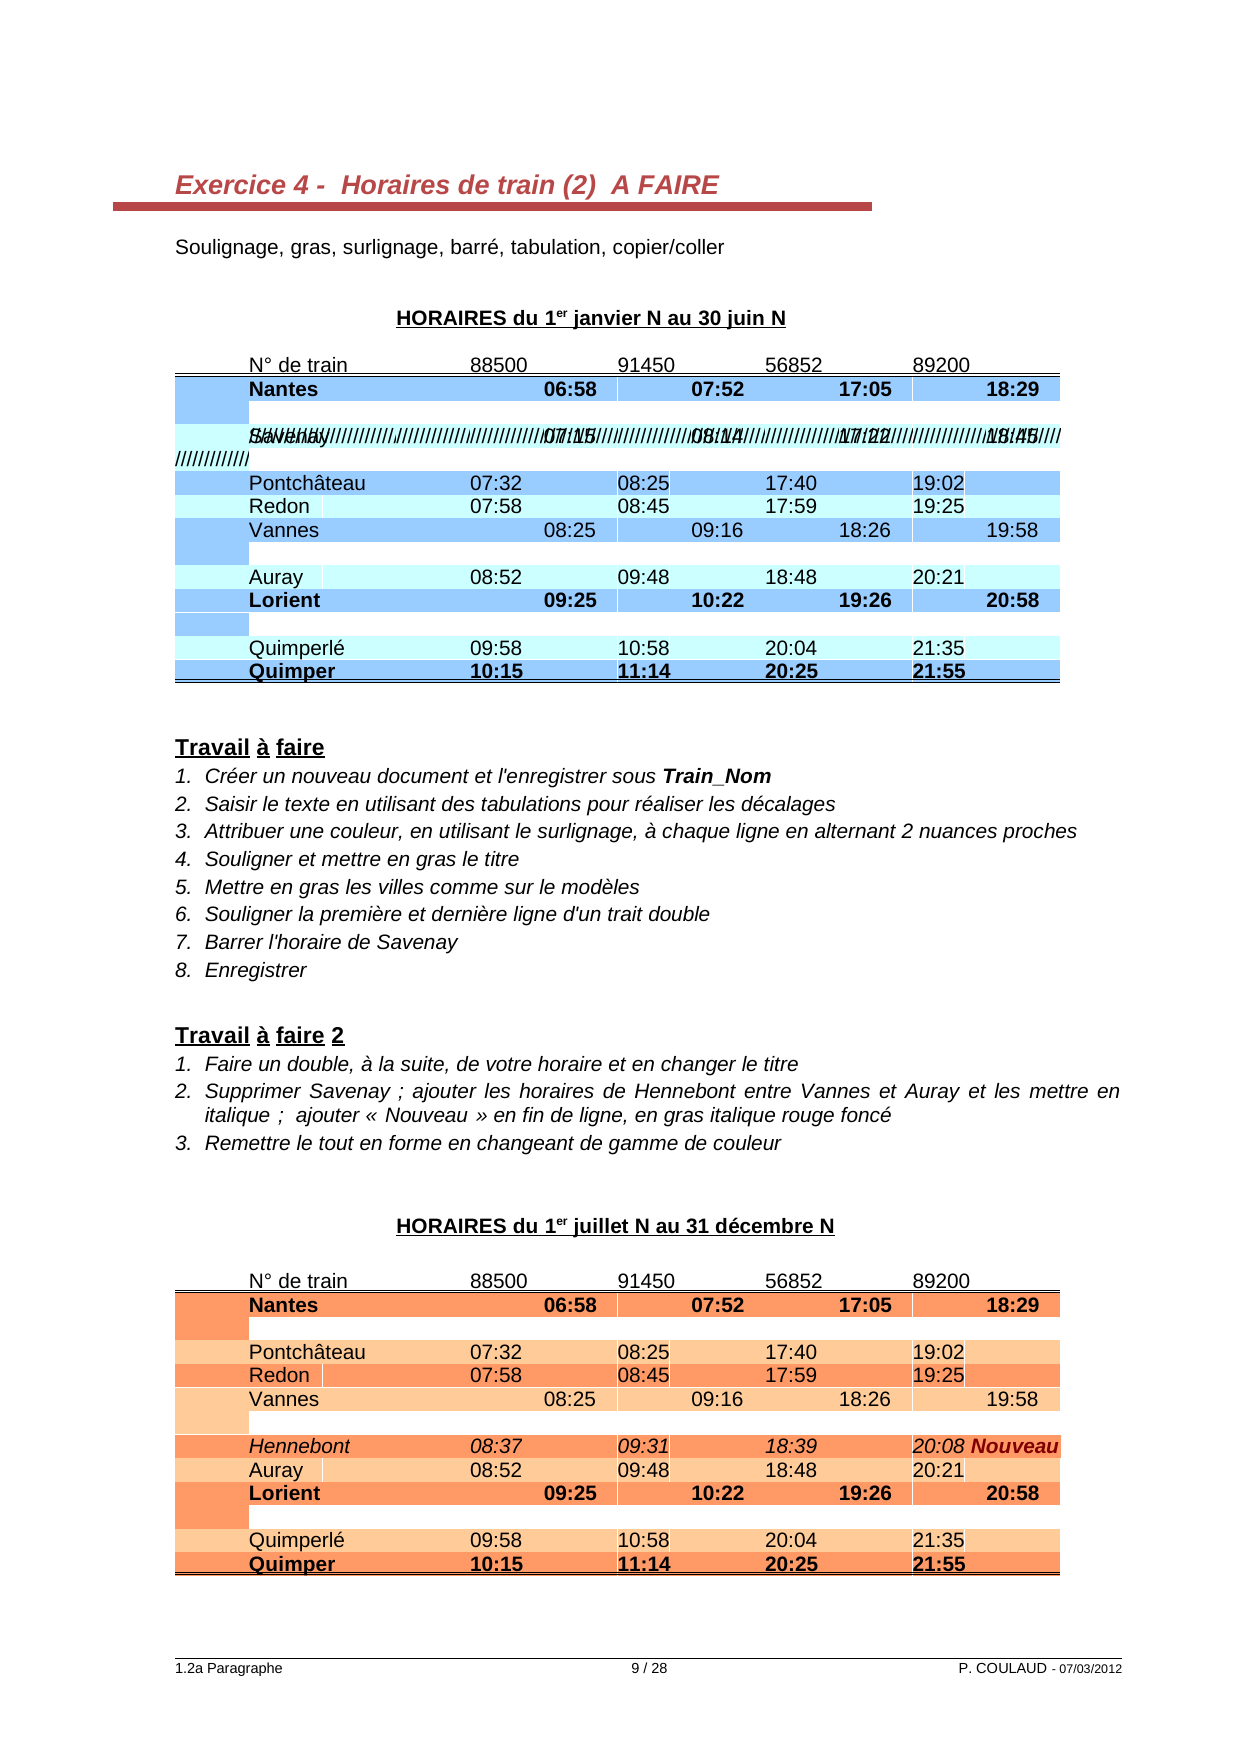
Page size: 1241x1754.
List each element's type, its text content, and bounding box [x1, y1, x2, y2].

text Auray 08:52 09:48 18:48 20:21 [175, 565, 1122, 589]
text Redon 07:58 08:45 17:59 19:25 [175, 495, 1122, 518]
text Auray 08:52 09:48 18:48 20:21 [175, 1458, 1122, 1482]
text Nantes 06:58 07:52 17:05 18:29 [175, 1293, 1122, 1340]
text Quimperlé 09:58 10:58 20:04 21:35 [175, 636, 1122, 659]
text Nantes 06:58 07:52 17:05 18:29 [175, 377, 1122, 424]
text Savenay 07:15 08:14 17:22 18:45 [175, 424, 1122, 471]
list Mettre en gras les villes comme sur le modèles [175, 875, 1122, 899]
subtitle Travail à faire [175, 734, 1122, 760]
subtitle Horaires de train (2) A FAIRE [112, 167, 872, 211]
list Supprimer Savenay ; ajouter les horaires de Hennebont entre Vannes et Auray et les mettre en italique ; ajouter « Nouveau » en fin de ligne, en gras italique rouge foncé [175, 1080, 1122, 1127]
text Pontchâteau 07:32 08:25 17:40 19:02 [175, 471, 1122, 495]
list Enregistrer [175, 958, 1122, 982]
text HORAIRES du 1er janvier N au 30 juin N [175, 306, 1122, 330]
list Souligner la première et dernière ligne d'un trait double [175, 903, 1122, 926]
list Faire un double, à la suite, de votre horaire et en changer le titre [175, 1052, 1122, 1076]
subtitle Travail à faire 2 [175, 1022, 1122, 1048]
text Quimper 10:15 11:14 20:25 21:55 [175, 659, 1122, 683]
text N° de train 88500 91450 56852 89200 [175, 353, 1122, 377]
list Souligner et mettre en gras le titre [175, 847, 1122, 871]
text Lorient 09:25 10:22 19:26 20:58 [175, 1482, 1122, 1529]
list Saisir le texte en utilisant des tabulations pour réaliser les décalages [175, 792, 1122, 816]
text Quimper 10:15 11:14 20:25 21:55 [175, 1552, 1122, 1576]
text Vannes 08:25 09:16 18:26 19:58 [175, 518, 1122, 565]
list Barrer l'horaire de Savenay [175, 931, 1122, 954]
text Pontchâteau 07:32 08:25 17:40 19:02 [175, 1340, 1122, 1364]
text Redon 07:58 08:45 17:59 19:25 [175, 1364, 1122, 1387]
text Lorient 09:25 10:22 19:26 20:58 [175, 589, 1122, 636]
list Créer un nouveau document et l'enregistrer sous Train_Nom [175, 764, 1122, 788]
text Quimperlé 09:58 10:58 20:04 21:35 [175, 1529, 1122, 1552]
list Remettre le tout en forme en changeant de gamme de couleur [175, 1131, 1122, 1155]
text Soulignage, gras, surlignage, barré, tabulation, copier/coller [175, 236, 1122, 259]
text N° de train 88500 91450 56852 89200 [175, 1270, 1122, 1293]
text Vannes 08:25 09:16 18:26 19:58 [175, 1387, 1122, 1434]
text Hennebont 08:37 09:31 18:39 20:08 Nouveau [175, 1434, 1122, 1458]
list Attribuer une couleur, en utilisant le surlignage, à chaque ligne en alternant 2 nuances proches [175, 820, 1122, 843]
text HORAIRES du 1er juillet N au 31 décembre N [175, 1214, 1122, 1238]
